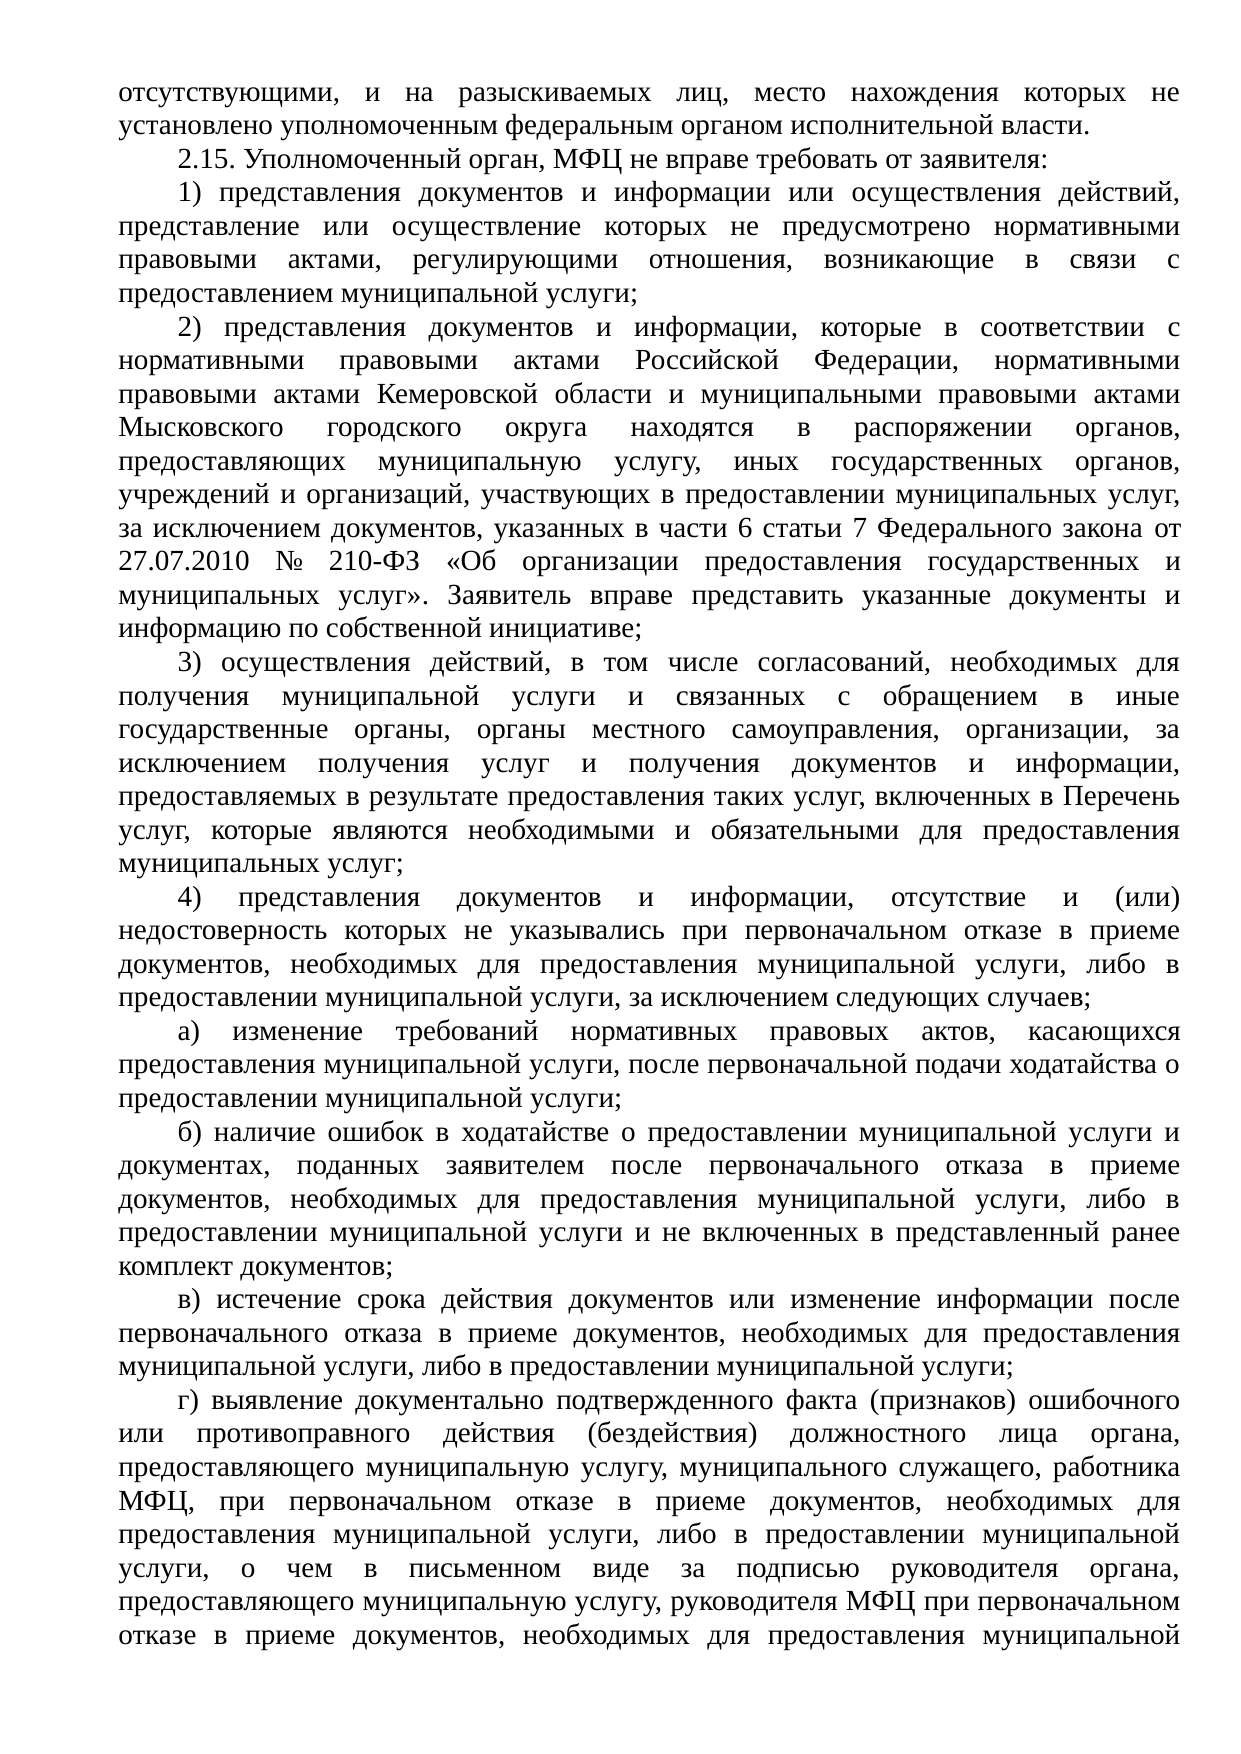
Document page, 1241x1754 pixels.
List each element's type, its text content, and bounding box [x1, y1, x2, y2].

text б) наличие ошибок в ходатайстве о предоставлении муниципальной услуги и документах, поданных заявителем после первоначального отказа в приеме документов, необходимых для предоставления муниципальной услуги, либо в предоставлении муниципальной услуги и не включенных в представленный ранее комплект документов; [118, 1114, 1181, 1281]
text 3) осуществления действий, в том числе согласований, необходимых для получения муниципальной услуги и связанных с обращением в иные государственные органы, органы местного самоуправления, организации, за исключением получения услуг и получения документов и информации, предоставляемых в результате предоставления таких услуг, включенных в Перечень услуг, которые являются необходимыми и обязательными для предоставления муниципальных услуг; [118, 644, 1181, 879]
text 4) представления документов и информации, отсутствие и (или) недостоверность которых не указывались при первоначальном отказе в приеме документов, необходимых для предоставления муниципальной услуги, либо в предоставлении муниципальной услуги, за исключением следующих случаев; [118, 879, 1181, 1013]
text 1) представления документов и информации или осуществления действий, представление или осуществление которых не предусмотрено нормативными правовыми актами, регулирующими отношения, возникающие в связи с предоставлением муниципальной услуги; [118, 174, 1181, 309]
text а) изменение требований нормативных правовых актов, касающихся предоставления муниципальной услуги, после первоначальной подачи ходатайства о предоставлении муниципальной услуги; [118, 1013, 1181, 1114]
text г) выявление документально подтвержденного факта (признаков) ошибочного или противоправного действия (бездействия) должностного лица органа, предоставляющего муниципальную услугу, муниципального служащего, работника МФЦ, при первоначальном отказе в приеме документов, необходимых для предоставления муниципальной услуги, либо в предоставлении муниципальной услуги, о чем в письменном виде за подписью руководителя органа, предоставляющего муниципальную услугу, руководителя МФЦ при первоначальном отказе в приеме документов, необходимых для предоставления муниципальной [118, 1382, 1181, 1650]
text отсутствующими, и на разыскиваемых лиц, место нахождения которых не установлено уполномоченным федеральным органом исполнительной власти. [118, 74, 1181, 141]
text 2) представления документов и информации, которые в соответствии с нормативными правовыми актами Российской Федерации, нормативными правовыми актами Кемеровской области и муниципальными правовыми актами Мысковского городского округа находятся в распоряжении органов, предоставляющих муниципальную услугу, иных государственных органов, учреждений и организаций, участвующих в предоставлении муниципальных услуг, за исключением документов, указанных в части 6 статьи 7 Федерального закона от 27.07.2010 № 210-ФЗ «Об организации предоставления государственных и муниципальных услуг». Заявитель вправе представить указанные документы и информацию по собственной инициативе; [118, 309, 1181, 644]
text 2.15. Уполномоченный орган, МФЦ не вправе требовать от заявителя: [118, 141, 1181, 174]
text в) истечение срока действия документов или изменение информации после первоначального отказа в приеме документов, необходимых для предоставления муниципальной услуги, либо в предоставлении муниципальной услуги; [118, 1281, 1181, 1382]
